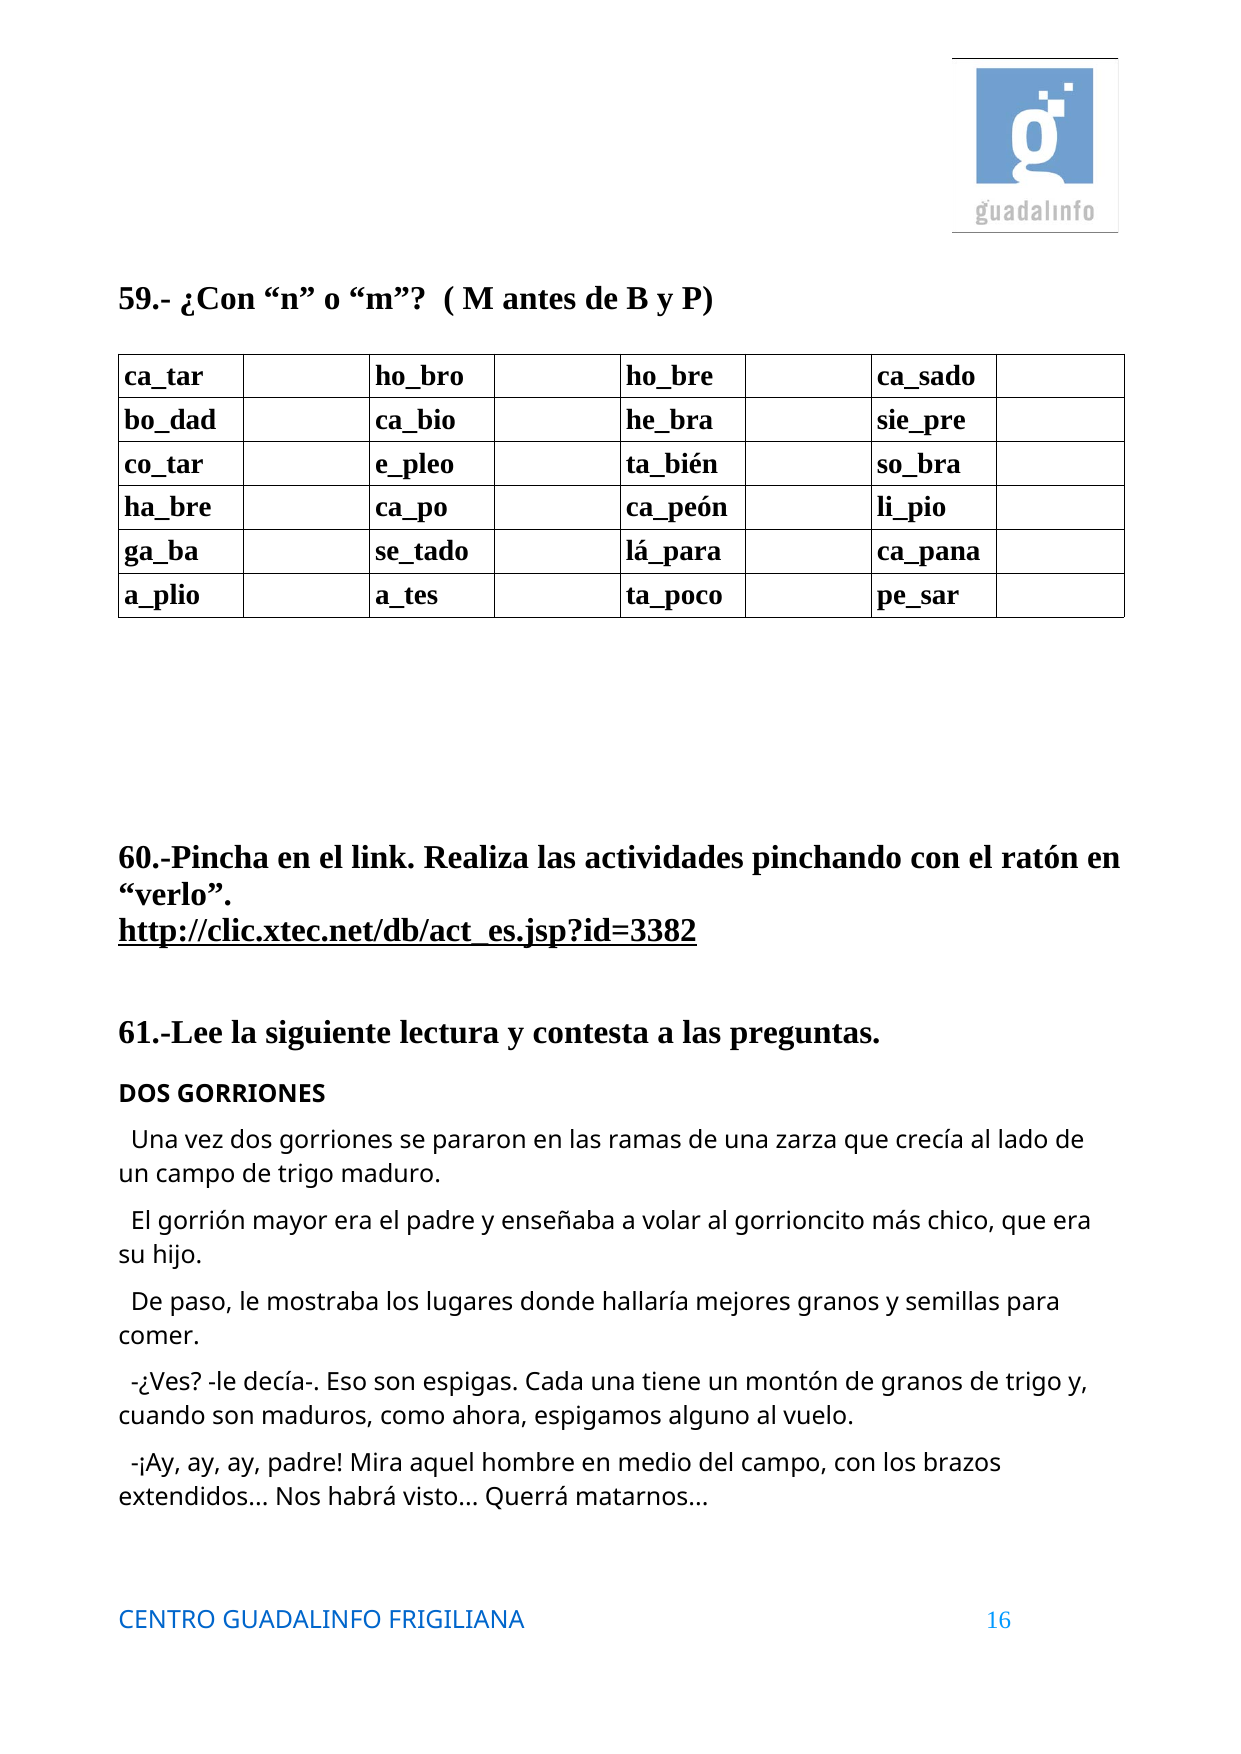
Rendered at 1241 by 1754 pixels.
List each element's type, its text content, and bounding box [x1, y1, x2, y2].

table_cell [997, 442, 1124, 485]
table_cell ca_bio [370, 398, 494, 441]
table_header [997, 355, 1124, 397]
table_cell [244, 574, 369, 617]
table_cell [244, 530, 369, 573]
table_cell [746, 486, 871, 529]
table_cell ha_bre [119, 486, 243, 529]
table_cell pe_sar [872, 574, 996, 617]
table_cell ca_po [370, 486, 494, 529]
table_cell a_tes [370, 574, 494, 617]
table_cell li_pio [872, 486, 996, 529]
table_cell e_pleo [370, 442, 494, 485]
table_cell [746, 574, 871, 617]
text http://clic.xtec.net/db/act_es.jsp?id=3382 [118, 912, 1122, 949]
table_header ho_bro [370, 355, 494, 397]
table_cell [997, 574, 1124, 617]
table_cell bo_dad [119, 398, 243, 441]
text 60.-Pincha en el link. Realiza las actividades pinchando con el ratón en “verlo”. [118, 838, 1122, 912]
text -¿Ves? -le decía-. Eso son espigas. Cada una tiene un montón de granos de trigo y, cuando son maduros, como ahora, espigamos alguno al vuelo. [118, 1364, 1122, 1432]
table_header [746, 355, 871, 397]
text 59.- ¿Con “n” o “m”? ( M antes de B y P) [118, 280, 1122, 317]
table_header [495, 355, 620, 397]
text 61.-Lee la siguiente lectura y contesta a las preguntas. [118, 1013, 1122, 1050]
table_cell a_plio [119, 574, 243, 617]
table_cell co_tar [119, 442, 243, 485]
table_cell se_tado [370, 530, 494, 573]
text Una vez dos gorriones se pararon en las ramas de una zarza que crecía al lado de un campo de trigo maduro. [118, 1122, 1122, 1190]
table_cell ga_ba [119, 530, 243, 573]
table_cell [997, 486, 1124, 529]
table_cell [495, 442, 620, 485]
table_cell [746, 530, 871, 573]
text El gorrión mayor era el padre y enseñaba a volar al gorrioncito más chico, que era su hijo. [118, 1203, 1122, 1271]
table_header ca_tar [119, 355, 243, 397]
table_header ho_bre [621, 355, 745, 397]
table_cell lá_para [621, 530, 745, 573]
table_cell sie_pre [872, 398, 996, 441]
subtitle DOS GORRIONES [118, 1075, 1122, 1109]
table_cell so_bra [872, 442, 996, 485]
table_cell [997, 530, 1124, 573]
table_header [244, 355, 369, 397]
table_cell [495, 530, 620, 573]
table_cell [495, 574, 620, 617]
table_cell [495, 398, 620, 441]
table_cell [244, 486, 369, 529]
picture [952, 58, 1119, 233]
table_cell he_bra [621, 398, 745, 441]
table_cell ca_peón [621, 486, 745, 529]
text De paso, le mostraba los lugares donde hallaría mejores granos y semillas para comer. [118, 1283, 1122, 1351]
table_cell [495, 486, 620, 529]
table_cell [244, 442, 369, 485]
text -¡Ay, ay, ay, padre! Mira aquel hombre en medio del campo, con los brazos extendidos... Nos habrá visto... Querrá matarnos... [118, 1444, 1122, 1513]
table_cell ta_bién [621, 442, 745, 485]
table_cell ta_poco [621, 574, 745, 617]
table_header ca_sado [872, 355, 996, 397]
table_cell [997, 398, 1124, 441]
table_cell [746, 398, 871, 441]
table_cell ca_pana [872, 530, 996, 573]
table_cell [244, 398, 369, 441]
table_cell [746, 442, 871, 485]
